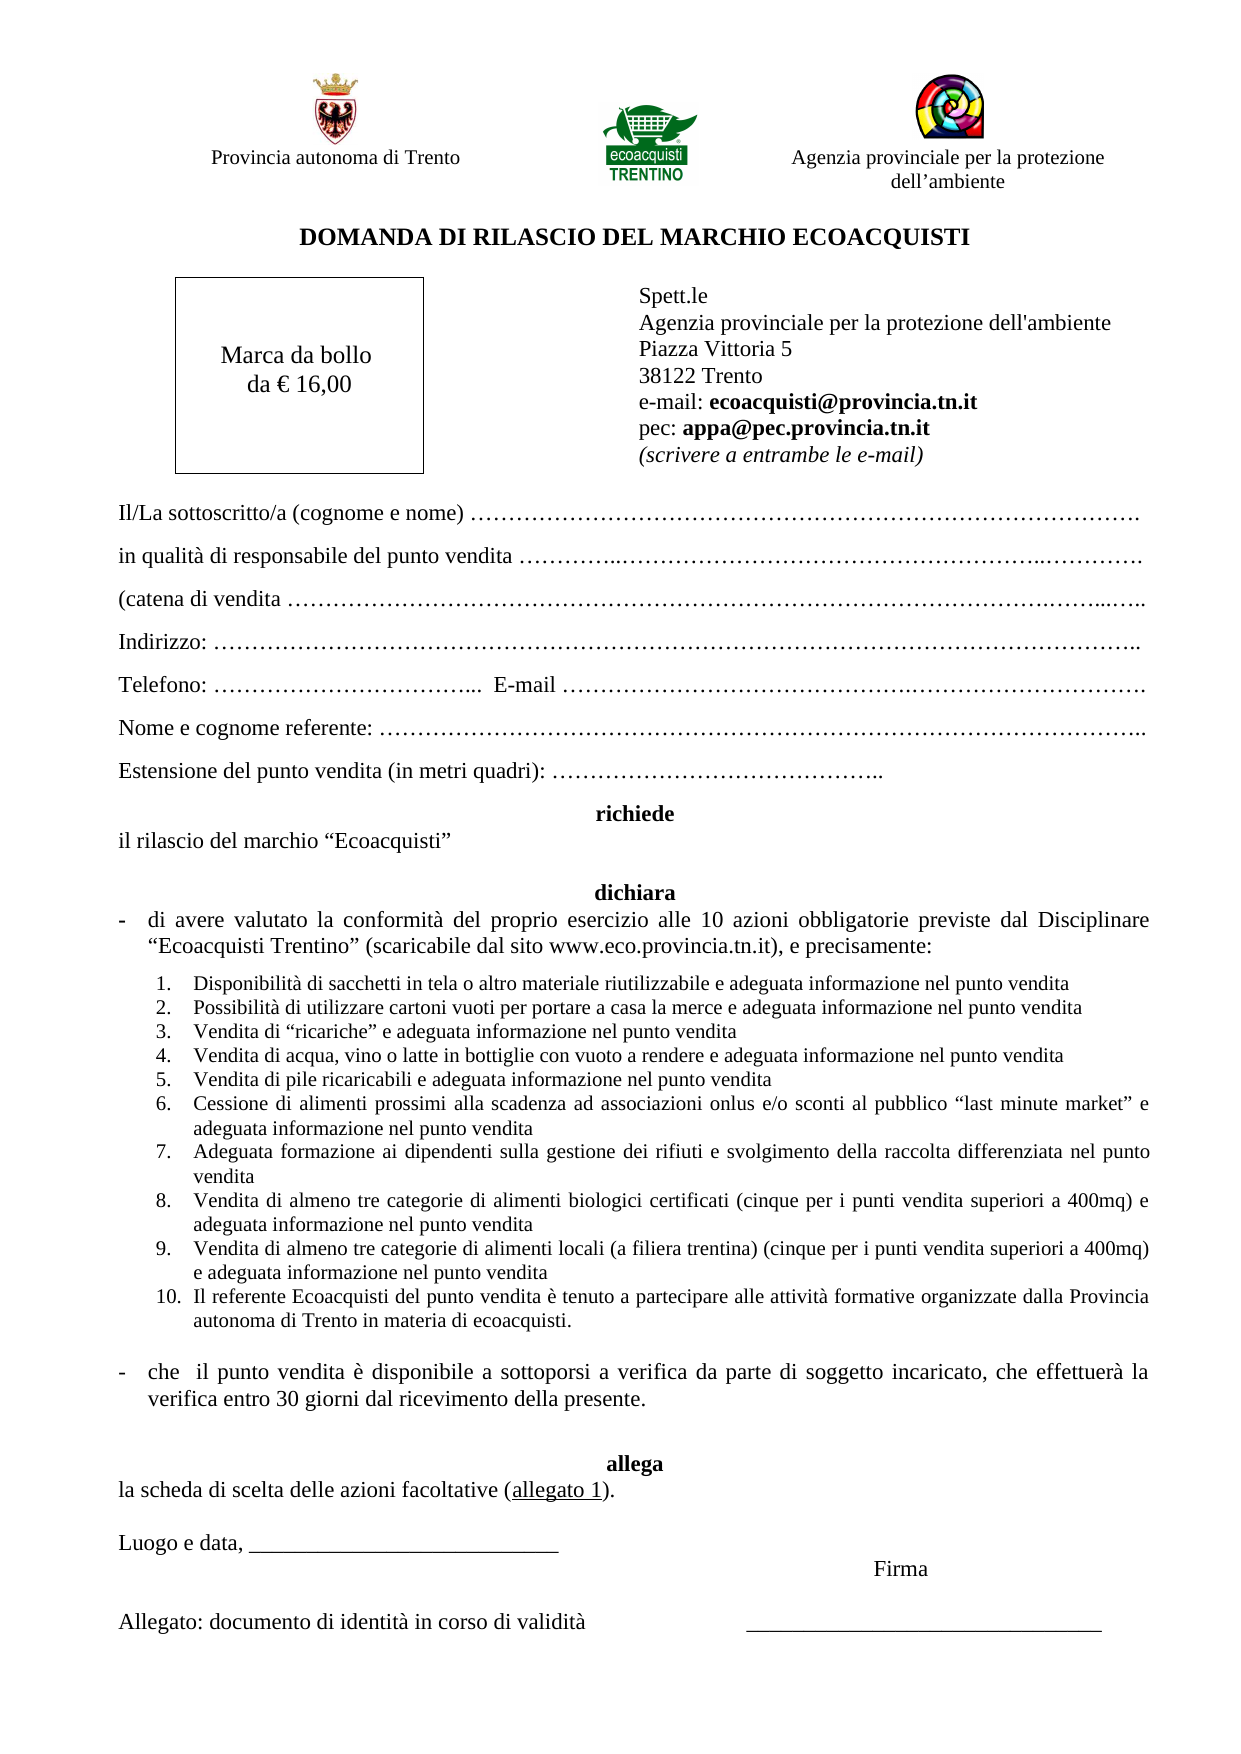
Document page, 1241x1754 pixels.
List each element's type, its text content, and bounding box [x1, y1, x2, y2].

text Allegato: documento di identità in corso di validità _______________________________ [118, 1608, 1152, 1634]
text la scheda di scelta delle azioni facoltative (allegato 1). [118, 1476, 1152, 1503]
text (catena di vendita ……………………………………………………………………………………….……...….. [118, 585, 1152, 612]
table_header [424, 277, 633, 473]
picture [312, 73, 359, 145]
picture [597, 102, 700, 186]
text in qualità di responsabile del punto vendita …………..………………………………………………..…………. [118, 542, 1152, 569]
list Vendita di pile ricaricabili e adeguata informazione nel punto vendita [156, 1067, 1152, 1091]
text il rilascio del marchio “Ecoacquisti” [118, 827, 1152, 853]
text Indirizzo: ………………………………………………………………………………………………………….. [118, 628, 1152, 655]
list Possibilità di utilizzare cartoni vuoti per portare a casa la merce e adeguata informazione nel punto vendita [156, 995, 1152, 1019]
text - che il punto vendita è disponibile a sottoporsi a verifica da parte di soggetto incaricato, che effettuerà la verifica entro 30 giorni dal ricevimento della presente. [118, 1358, 1152, 1411]
subtitle dichiara [118, 879, 1152, 906]
list Vendita di almeno tre categorie di alimenti biologici certificati (cinque per i punti vendita superiori a 400mq) e adeguata informazione nel punto vendita [156, 1188, 1152, 1236]
text Il/La sottoscritto/a (cognome e nome) ……………………………………………………………………………. [118, 499, 1152, 526]
subtitle Nome e cognome referente: ……………………………………………………………………………………….. [118, 714, 1152, 741]
list Vendita di acqua, vino o latte in bottiglie con vuoto a rendere e adeguata informazione nel punto vendita [156, 1043, 1152, 1067]
text Firma [649, 1555, 1152, 1582]
table_header Marca da bollo da € 16,00 [176, 278, 423, 473]
subtitle Estensione del punto vendita (in metri quadri): …………………………………….. [118, 757, 1152, 784]
list Cessione di alimenti prossimi alla scadenza ad associazioni onlus e/o sconti al pubblico “last minute market” e adeguata informazione nel punto vendita [156, 1091, 1152, 1139]
text allega [118, 1450, 1152, 1476]
list Adeguata formazione ai dipendenti sulla gestione dei rifiuti e svolgimento della raccolta differenziata nel punto vendita [156, 1139, 1152, 1188]
list Il referente Ecoacquisti del punto vendita è tenuto a partecipare alle attività formative organizzate dalla Provincia autonoma di Trento in materia di ecoacquisti. [156, 1284, 1152, 1332]
subtitle DOMANDA DI RILASCIO DEL MARCHIO ECOACQUISTI [118, 222, 1152, 250]
text - di avere valutato la conformità del proprio esercizio alle 10 azioni obbligatorie previste dal Disciplinare “Ecoacquisti Trentino” (scaricabile dal sito www.eco.provincia.tn.it), e precisamente: [118, 906, 1152, 958]
text richiede [118, 800, 1152, 827]
text Luogo e data, ___________________________ [118, 1529, 1152, 1555]
list Vendita di almeno tre categorie di alimenti locali (a filiera trentina) (cinque per i punti vendita superiori a 400mq) e adeguata informazione nel punto vendita [156, 1236, 1152, 1284]
picture [911, 73, 984, 140]
table_header Spett.le Agenzia provinciale per la protezione dell'ambiente Piazza Vittoria 5 38122 Trento e-mail: ecoacquisti@provincia.tn.it pec: appa@pec.provincia.tn.it (scrivere a entrambe le e-mail) [633, 277, 1152, 473]
list Disponibilità di sacchetti in tela o altro materiale riutilizzabile e adeguata informazione nel punto vendita [156, 971, 1152, 995]
list Vendita di “ricariche” e adeguata informazione nel punto vendita [156, 1019, 1152, 1043]
text Telefono: ……………………………... E-mail ……………………………………….…………………………. [118, 671, 1152, 698]
